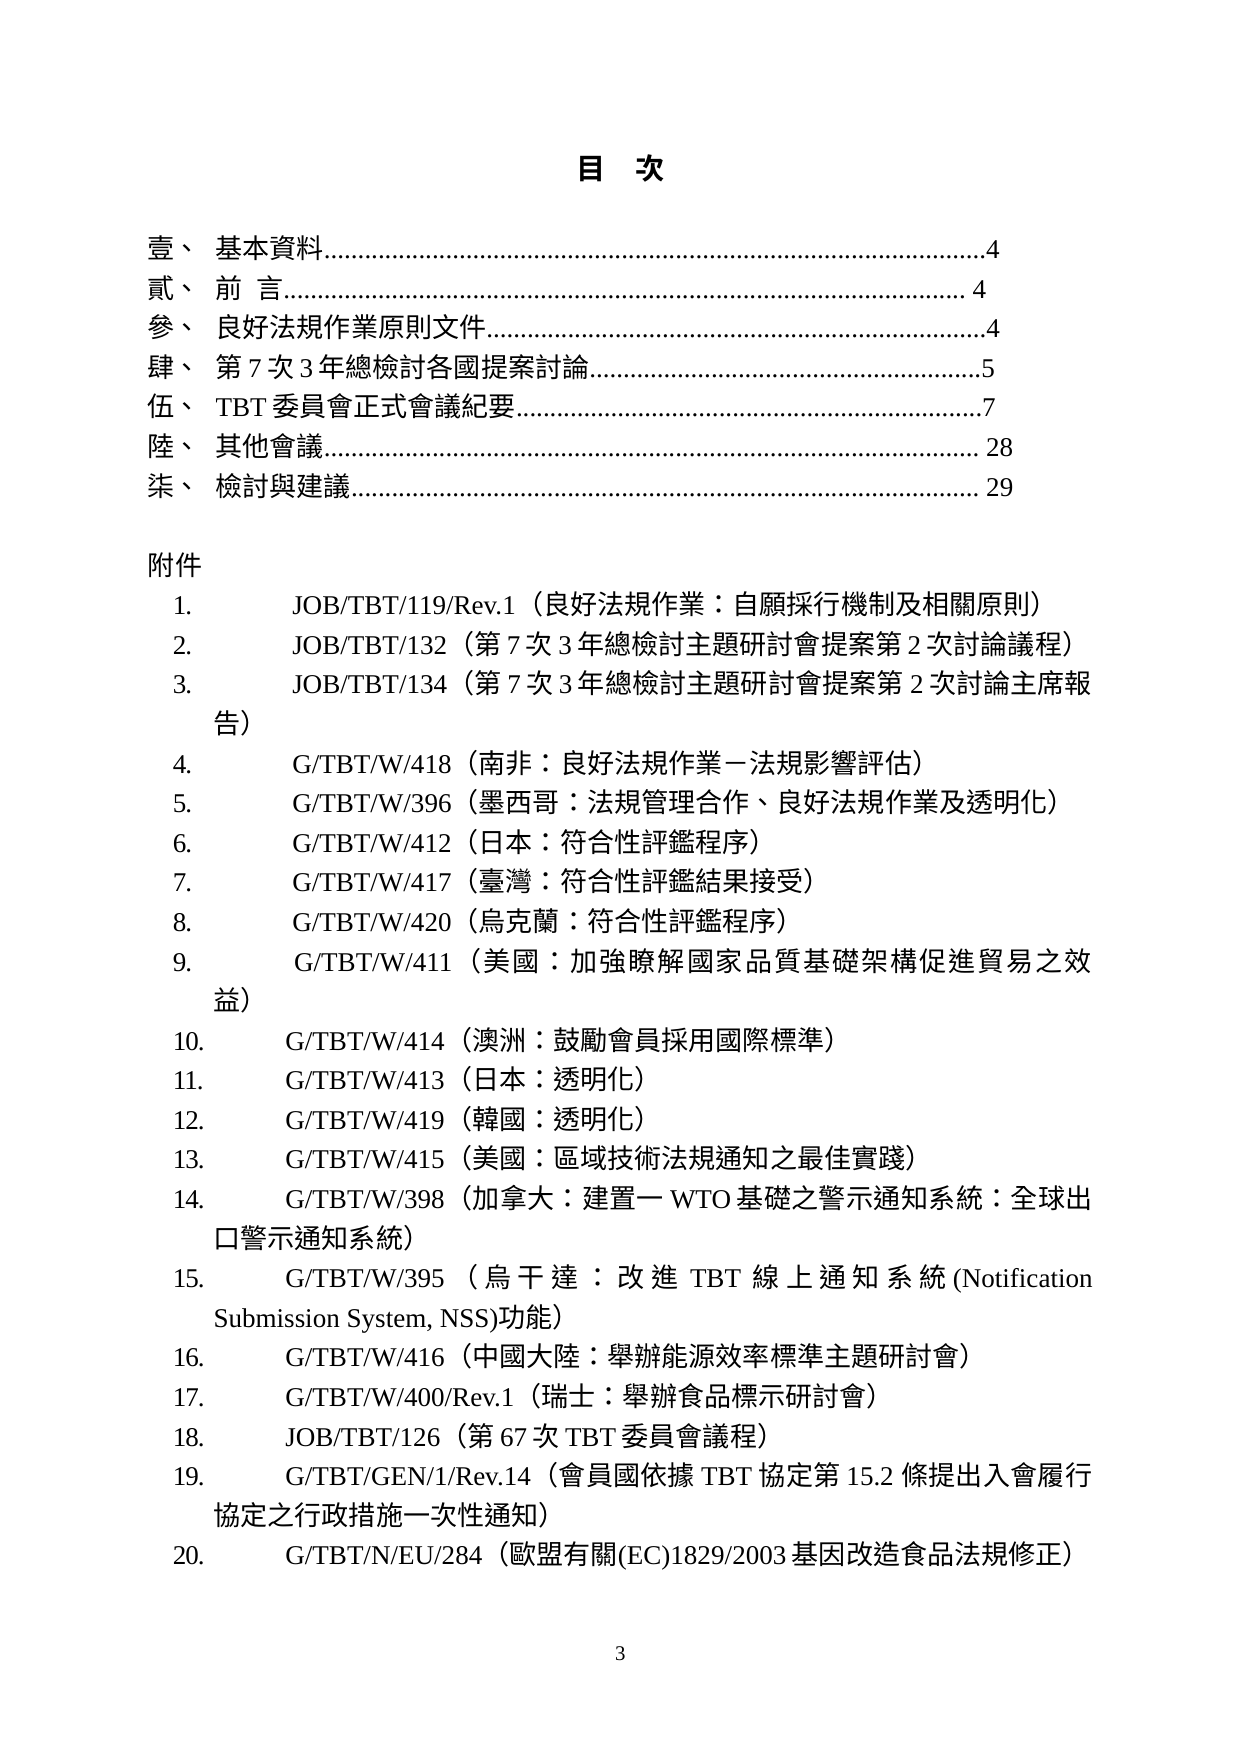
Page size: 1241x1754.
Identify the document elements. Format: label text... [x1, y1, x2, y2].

list JOB/TBT/126（第67次TBT委員會議程） [173, 1414, 1092, 1454]
list G/TBT/W/420（烏克蘭：符合性評鑑程序） [173, 900, 1092, 939]
list 其他會議................................................................................................. 28 [148, 425, 1092, 464]
list G/TBT/W/411（美國：加強瞭解國家品質基礎架構促進貿易之效益） [173, 939, 1092, 1018]
list JOB/TBT/119/Rev.1（良好法規作業：自願採行機制及相關原則） [173, 583, 1092, 623]
list G/TBT/W/418（南非：良好法規作業－法規影響評估） [173, 741, 1092, 781]
list G/TBT/N/EU/284（歐盟有關(EC)1829/2003基因改造食品法規修正） [173, 1533, 1092, 1573]
list 基本資料..................................................................................................4 [148, 227, 1092, 266]
list G/TBT/W/416（中國大陸：舉辦能源效率標準主題研討會） [173, 1335, 1092, 1375]
list G/TBT/W/395（烏干達：改進TBT線上通知系統(Notification Submission System, NSS)功能） [173, 1256, 1092, 1335]
list G/TBT/W/412（日本：符合性評鑑程序） [173, 821, 1092, 860]
list 檢討與建議............................................................................................. 29 [148, 464, 1092, 504]
list TBT委員會正式會議紀要.....................................................................7 [148, 385, 1092, 425]
list G/TBT/W/400/Rev.1（瑞士：舉辦食品標示研討會） [173, 1375, 1092, 1414]
list G/TBT/W/419（韓國：透明化） [173, 1098, 1092, 1137]
list 前 言..................................................................................................... 4 [148, 266, 1092, 306]
list G/TBT/W/398（加拿大：建置一WTO基礎之警示通知系統：全球出口警示通知系統） [173, 1177, 1092, 1256]
list G/TBT/GEN/1/Rev.14（會員國依據TBT 協定第15.2 條提出入會履行協定之行政措施一次性通知） [173, 1454, 1092, 1533]
list JOB/TBT/134（第7次3年總檢討主題研討會提案第2次討論主席報告） [173, 662, 1092, 741]
list G/TBT/W/396（墨西哥：法規管理合作、良好法規作業及透明化） [173, 781, 1092, 821]
list G/TBT/W/415（美國：區域技術法規通知之最佳實踐） [173, 1137, 1092, 1177]
text 目 次 [148, 148, 1092, 187]
list G/TBT/W/413（日本：透明化） [173, 1058, 1092, 1098]
list 良好法規作業原則文件..........................................................................4 [148, 306, 1092, 346]
text 附件 [148, 543, 1092, 583]
list G/TBT/W/414（澳洲：鼓勵會員採用國際標準） [173, 1018, 1092, 1058]
list JOB/TBT/132（第7次3年總檢討主題研討會提案第2次討論議程） [173, 623, 1092, 662]
list 第7次3年總檢討各國提案討論..........................................................5 [148, 346, 1092, 385]
list G/TBT/W/417（臺灣：符合性評鑑結果接受） [173, 860, 1092, 900]
